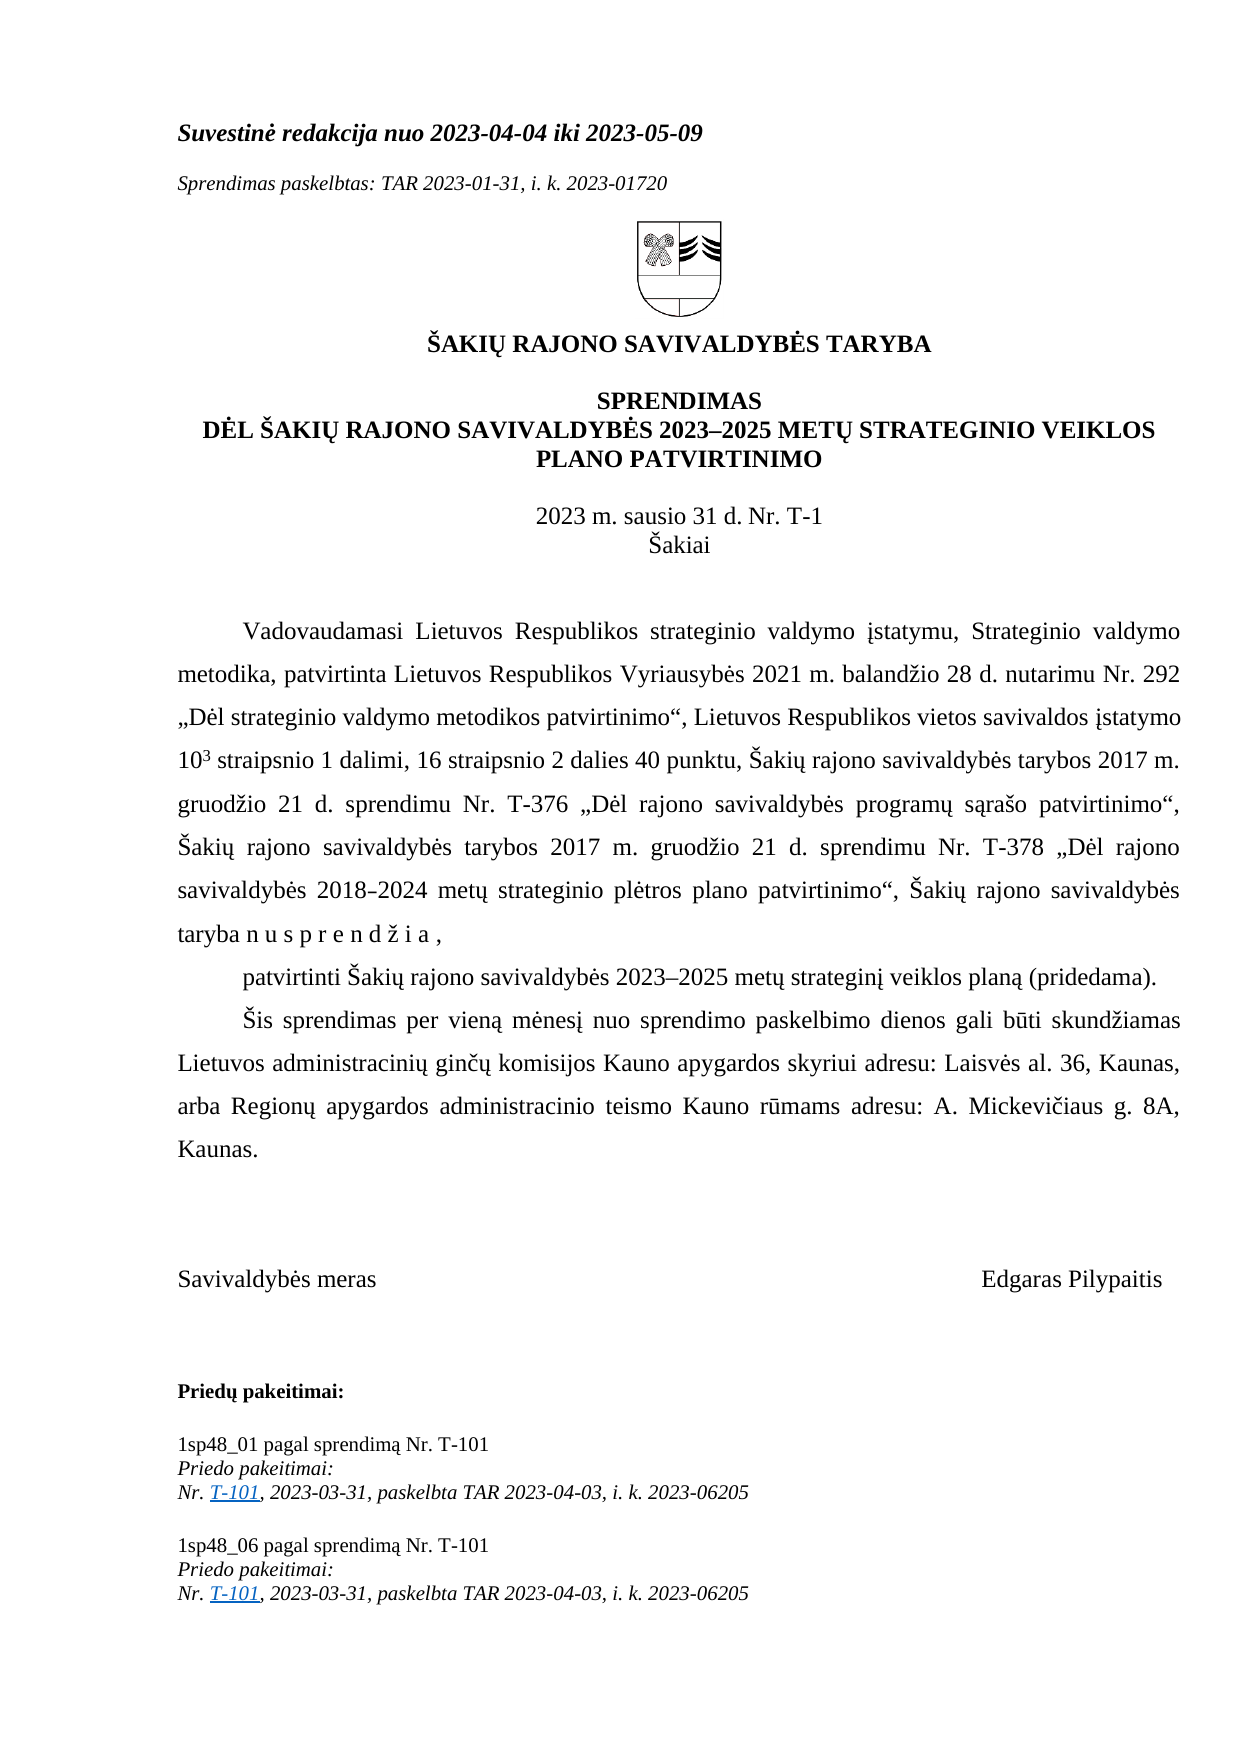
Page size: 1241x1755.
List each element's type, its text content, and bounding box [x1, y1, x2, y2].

text DĖL ŠAKIŲ RAJONO SAVIVALDYBĖS 2023–2025 METŲ STRATEGINIO VEIKLOS PLANO PATVIRTINIMO [177, 415, 1181, 472]
text patvirtinti Šakių rajono savivaldybės 2023–2025 metų strateginį veiklos planą (pridedama). [177, 962, 1181, 991]
text Savivaldybės meras Edgaras Pilypaitis [177, 1264, 1181, 1292]
text Nr. T-101, 2023-03-31, paskelbta TAR 2023-04-03, i. k. 2023-06205 [177, 1581, 1181, 1605]
text Priedo pakeitimai: [177, 1557, 1181, 1581]
text 1sp48_01 pagal sprendimą Nr. T-101 [177, 1432, 1181, 1456]
subtitle SPRENDIMAS [177, 386, 1181, 415]
text 1sp48_06 pagal sprendimą Nr. T-101 [177, 1532, 1181, 1557]
text Šakiai [177, 530, 1181, 559]
text Vadovaudamasi Lietuvos Respublikos strateginio valdymo įstatymu, Strateginio valdymo metodika, patvirtinta Lietuvos Respublikos Vyriausybės 2021 m. balandžio 28 d. nutarimu Nr. 292 „Dėl strateginio valdymo metodikos patvirtinimo“, Lietuvos Respublikos vietos savivaldos įstatymo 103 straipsnio 1 dalimi, 16 straipsnio 2 dalies 40 punktu, Šakių rajono savivaldybės tarybos 2017 m. gruodžio 21 d. sprendimu Nr. T-376 „Dėl rajono savivaldybės programų sąrašo patvirtinimo“, Šakių rajono savivaldybės tarybos 2017 m. gruodžio 21 d. sprendimu Nr. T-378 „Dėl rajono savivaldybės 2018–2024 metų strateginio plėtros plano patvirtinimo“, Šakių rajono savivaldybės taryba nusprendžia, [177, 616, 1181, 947]
text Priedo pakeitimai: [177, 1456, 1181, 1480]
text Nr. T-101, 2023-03-31, paskelbta TAR 2023-04-03, i. k. 2023-06205 [177, 1480, 1181, 1504]
text Suvestinė redakcija nuo 2023-04-04 iki 2023-05-09 [177, 118, 1181, 147]
text ŠAKIŲ RAJONO SAVIVALDYBĖS TARYBA [177, 329, 1181, 357]
text Šis sprendimas per vieną mėnesį nuo sprendimo paskelbimo dienos gali būti skundžiamas Lietuvos administracinių ginčų komisijos Kauno apygardos skyriui adresu: Laisvės al. 36, Kaunas, arba Regionų apygardos administracinio teismo Kauno rūmams adresu: A. Mickevičiaus g. 8A, Kaunas. [177, 1005, 1181, 1163]
text 2023 m. sausio 31 d. Nr. T-1 [177, 501, 1181, 530]
text Priedų pakeitimai: [177, 1379, 1181, 1403]
text Sprendimas paskelbtas: TAR 2023-01-31, i. k. 2023-01720 [177, 171, 1181, 195]
